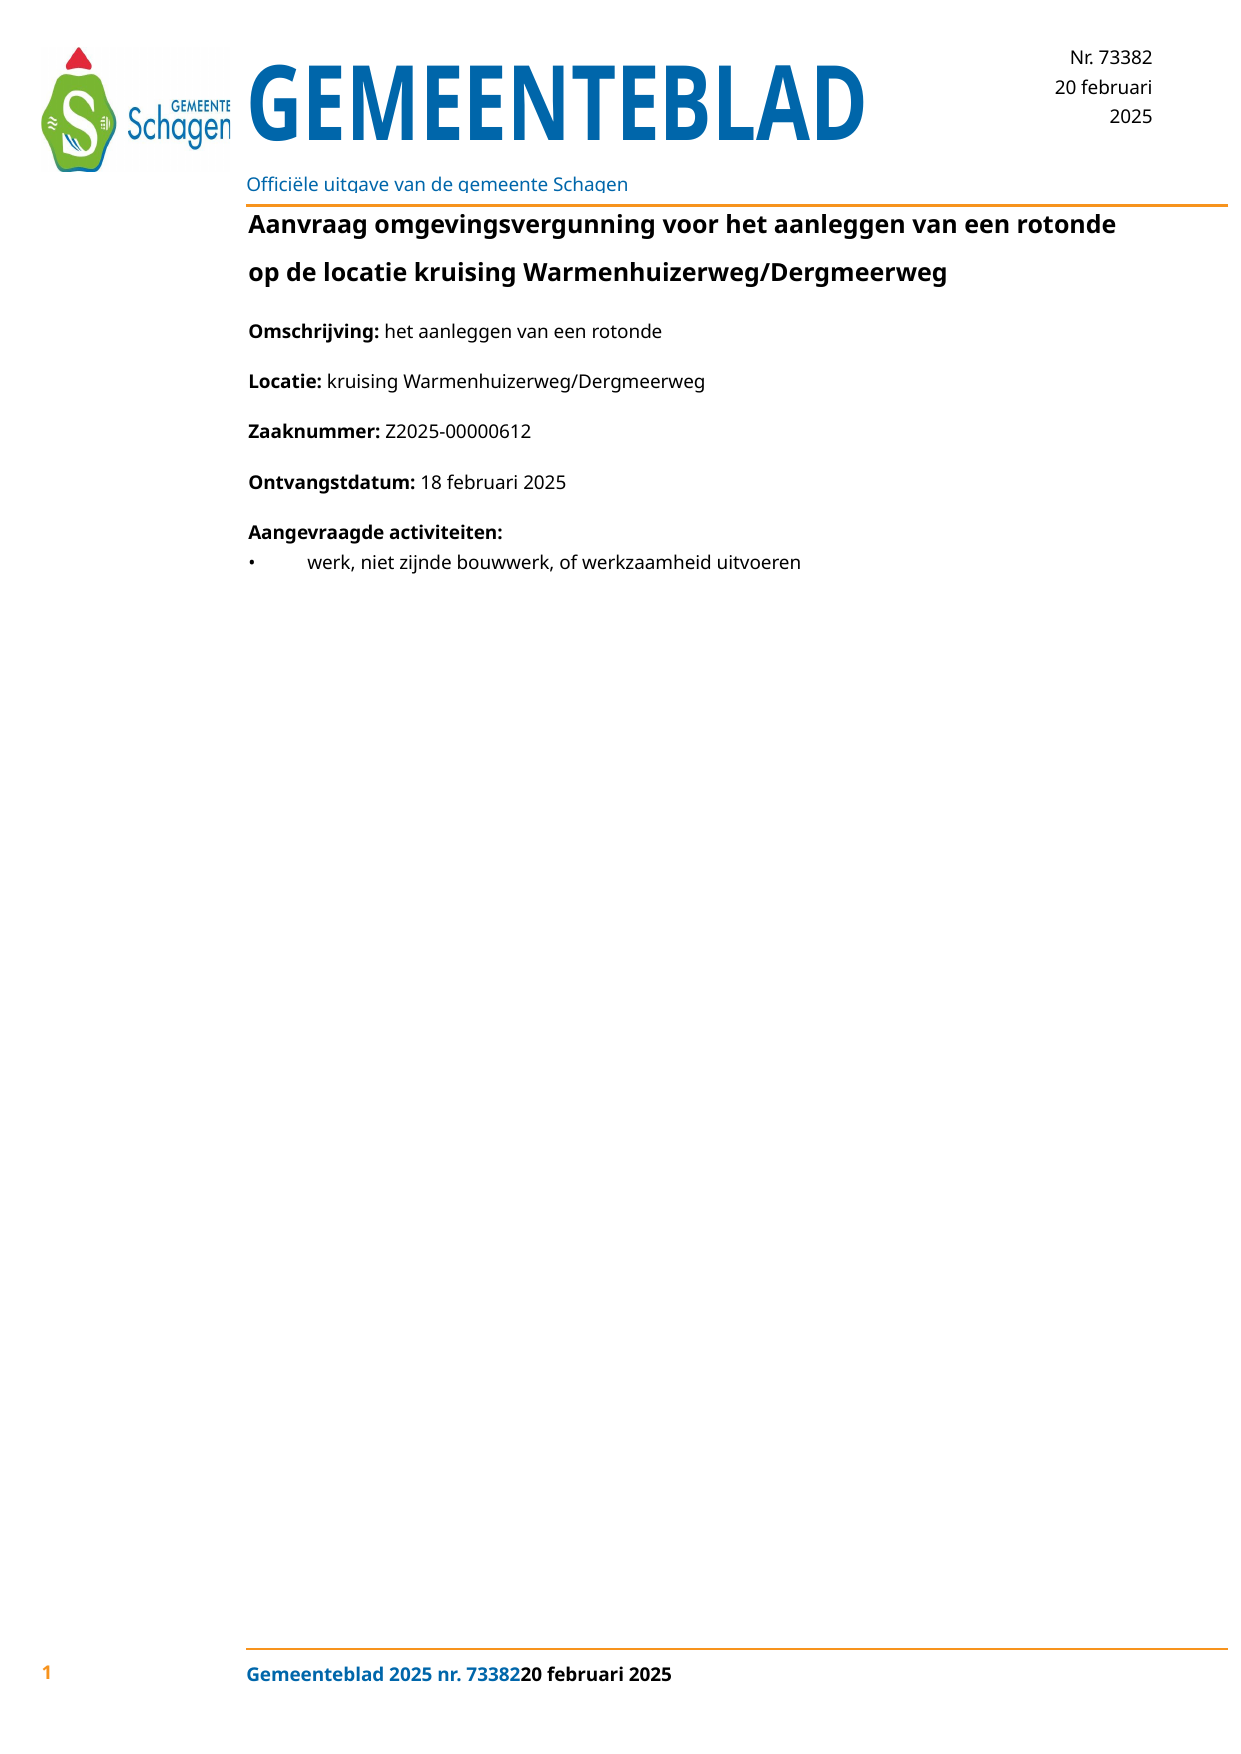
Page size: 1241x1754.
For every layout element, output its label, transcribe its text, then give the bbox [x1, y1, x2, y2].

list werk, niet zijnde bouwwerk, of werkzaamheid uitvoeren [248, 549, 1152, 575]
picture [41, 47, 231, 172]
text Zaaknummer: Z2025-00000612 [248, 419, 1152, 444]
text Aangevraagde activiteiten: [248, 519, 1152, 545]
text Locatie: kruising Warmenhuizerweg/Dergmeerweg [248, 368, 1152, 394]
text Omschrijving: het aanleggen van een rotonde [248, 318, 1152, 344]
text Ontvangstdatum: 18 februari 2025 [248, 469, 1152, 495]
text Aanvraag omgevingsvergunning voor het aanleggen van een rotonde op de locatie kruising Warmenhuizerweg/Dergmeerweg [248, 207, 1152, 288]
